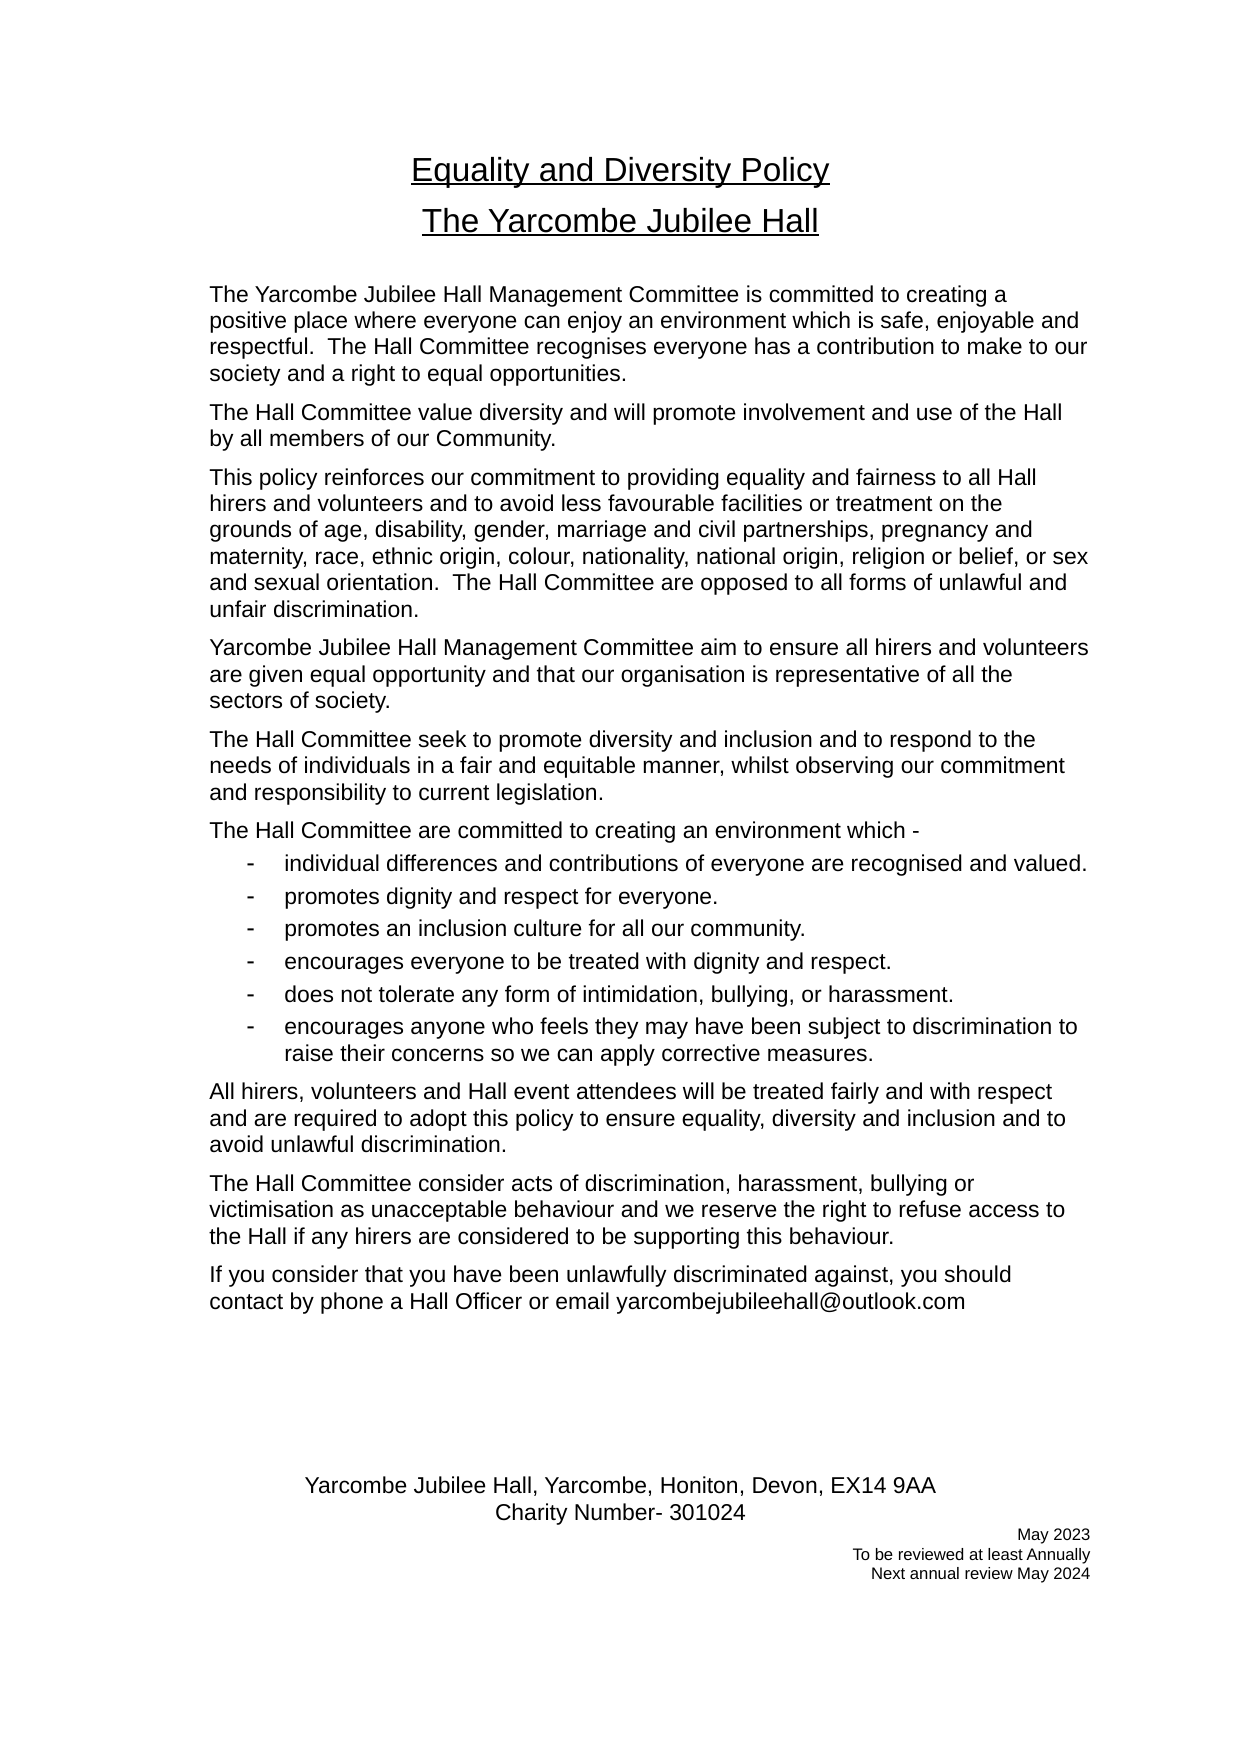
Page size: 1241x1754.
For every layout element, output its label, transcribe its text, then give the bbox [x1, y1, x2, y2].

text If you consider that you have been unlawfully discriminated against, you should contact by phone a Hall Officer or email yarcombejubileehall@outlook.com [209, 1261, 1090, 1314]
text The Hall Committee are committed to creating an environment which - [209, 817, 1090, 844]
text This policy reinforces our commitment to providing equality and fairness to all Hall hirers and volunteers and to avoid less favourable facilities or treatment on the grounds of age, disability, gender, marriage and civil partnerships, pregnancy and maternity, race, ethnic origin, colour, nationality, national origin, religion or belief, or sex and sexual orientation. The Hall Committee are opposed to all forms of unlawful and unfair discrimination. [209, 464, 1090, 622]
text The Hall Committee consider acts of discrimination, harassment, bullying or victimisation as unacceptable behaviour and we reserve the right to refuse access to the Hall if any hirers are considered to be supporting this behaviour. [209, 1170, 1090, 1249]
text Next annual review May 2024 [150, 1563, 1090, 1583]
text The Hall Committee seek to promote diversity and inclusion and to respond to the needs of individuals in a fair and equitable manner, whilst observing our commitment and responsibility to current legislation. [209, 726, 1090, 805]
list does not tolerate any form of intimidation, bullying, or harassment. [247, 981, 1090, 1007]
text The Yarcombe Jubilee Hall [150, 201, 1090, 239]
text May 2023 [150, 1525, 1090, 1544]
text The Hall Committee value diversity and will promote involvement and use of the Hall by all members of our Community. [209, 398, 1090, 451]
list individual differences and contributions of everyone are recognised and valued. [247, 850, 1090, 876]
list promotes dignity and respect for everyone. [247, 883, 1090, 909]
text Equality and Diversity Policy [150, 150, 1090, 188]
text Charity Number- 301024 [150, 1499, 1090, 1525]
text The Yarcombe Jubilee Hall Management Committee is committed to creating a positive place where everyone can enjoy an environment which is safe, enjoyable and respectful. The Hall Committee recognises everyone has a contribution to make to our society and a right to equal opportunities. [209, 281, 1090, 386]
text All hirers, volunteers and Hall event attendees will be treated fairly and with respect and are required to adopt this policy to ensure equality, diversity and inclusion and to avoid unlawful discrimination. [209, 1078, 1090, 1157]
text Yarcombe Jubilee Hall Management Committee aim to ensure all hirers and volunteers are given equal opportunity and that our organisation is representative of all the sectors of society. [209, 634, 1090, 713]
text Yarcombe Jubilee Hall, Yarcombe, Honiton, Devon, EX14 9AA [150, 1472, 1090, 1499]
list encourages anyone who feels they may have been subject to discrimination to raise their concerns so we can apply corrective measures. [247, 1013, 1090, 1066]
text To be reviewed at least Annually [150, 1544, 1090, 1563]
list promotes an inclusion culture for all our community. [247, 915, 1090, 942]
list encourages everyone to be treated with dignity and respect. [247, 948, 1090, 974]
